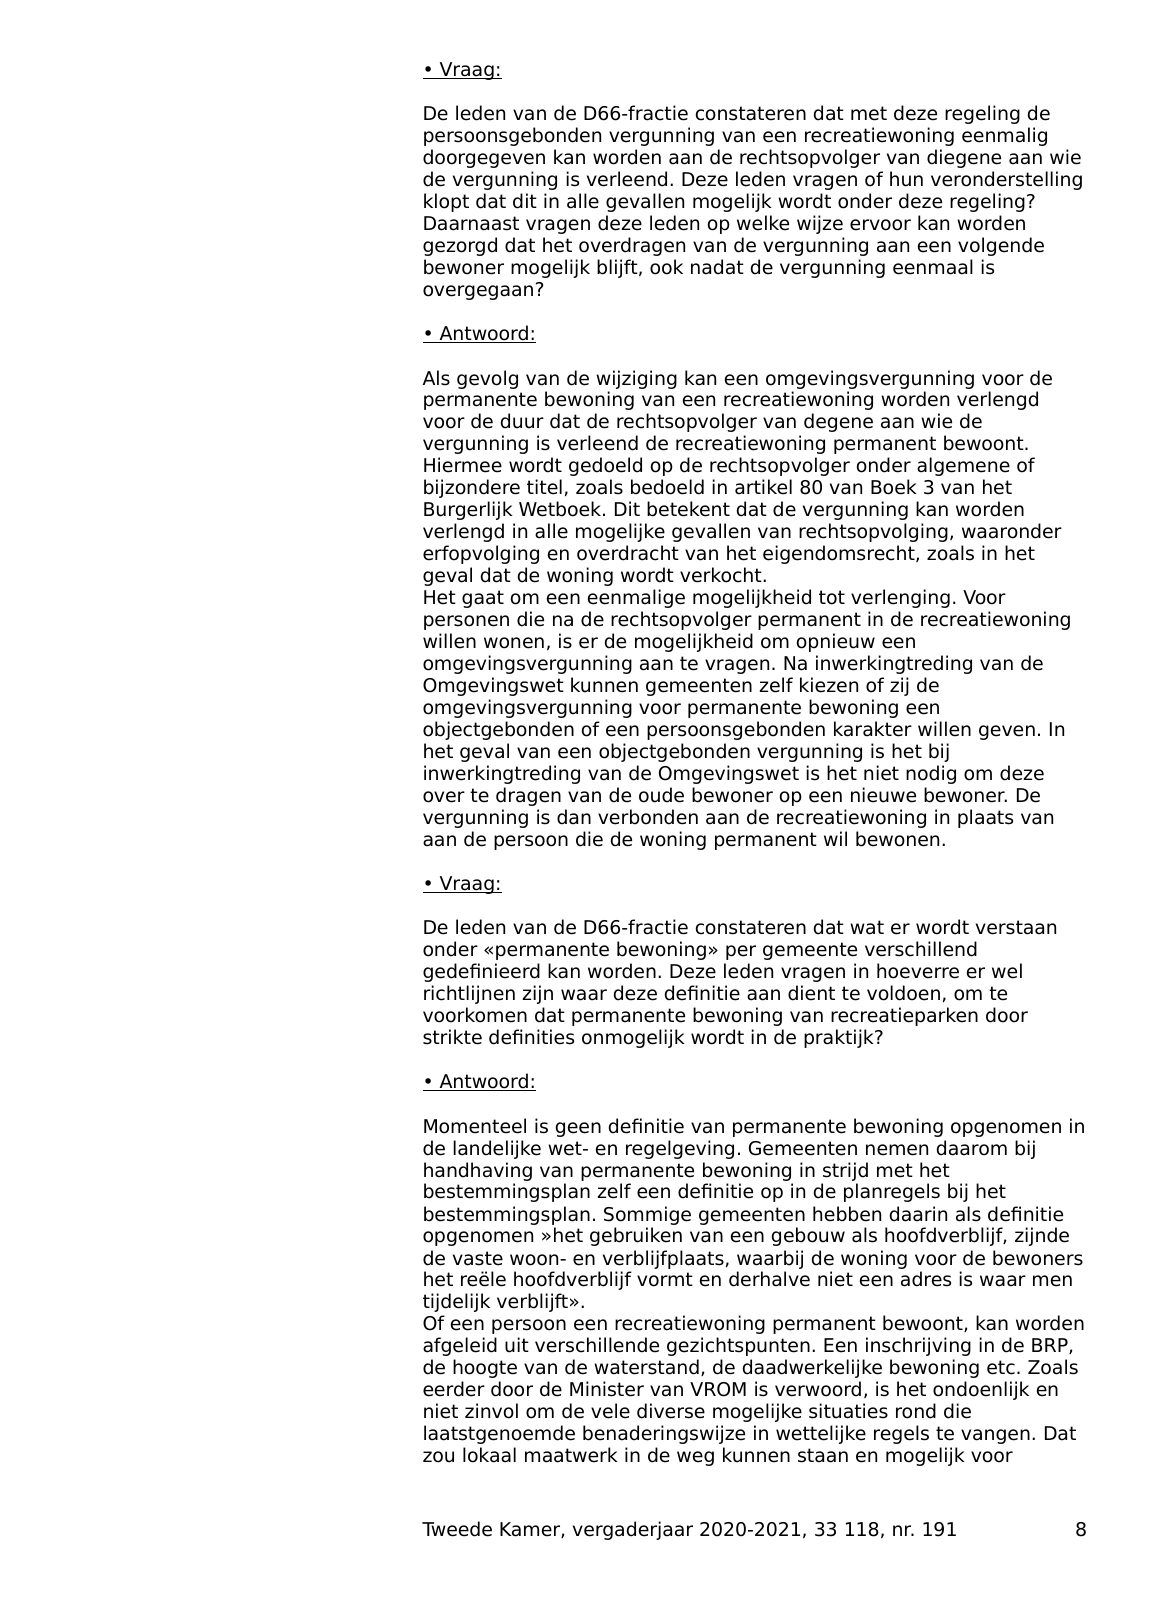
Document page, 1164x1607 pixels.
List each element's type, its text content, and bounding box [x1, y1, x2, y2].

subtitle • Vraag: [422, 873, 1087, 895]
text Het gaat om een eenmalige mogelijkheid tot verlenging. Voor personen die na de rechtsopvolger permanent in de recreatiewoning willen wonen, is er de mogelijkheid om opnieuw een omgevingsvergunning aan te vragen. Na inwerkingtreding van de Omgevingswet kunnen gemeenten zelf kiezen of zij de omgevingsvergunning voor permanente bewoning een objectgebonden of een persoonsgebonden karakter willen geven. In het geval van een objectgebonden vergunning is het bij inwerkingtreding van de Omgevingswet is het niet nodig om deze over te dragen van de oude bewoner op een nieuwe bewoner. De vergunning is dan verbonden aan de recreatiewoning in plaats van aan de persoon die de woning permanent wil bewonen. [422, 587, 1087, 851]
text Of een persoon een recreatiewoning permanent bewoont, kan worden afgeleid uit verschillende gezichtspunten. Een inschrijving in de BRP, de hoogte van de waterstand, de daadwerkelijke bewoning etc. Zoals eerder door de Minister van VROM is verwoord, is het ondoenlijk en niet zinvol om de vele diverse mogelijke situaties rond die laatstgenoemde benaderingswijze in wettelijke regels te vangen. Dat zou lokaal maatwerk in de weg kunnen staan en mogelijk voor [422, 1313, 1087, 1467]
text Als gevolg van de wijziging kan een omgevingsvergunning voor de permanente bewoning van een recreatiewoning worden verlengd voor de duur dat de rechtsopvolger van degene aan wie de vergunning is verleend de recreatiewoning permanent bewoont. Hiermee wordt gedoeld op de rechtsopvolger onder algemene of bijzondere titel, zoals bedoeld in artikel 80 van Boek 3 van het Burgerlijk Wetboek. Dit betekent dat de vergunning kan worden verlengd in alle mogelijke gevallen van rechtsopvolging, waaronder erfopvolging en overdracht van het eigendomsrecht, zoals in het geval dat de woning wordt verkocht. [422, 367, 1087, 587]
subtitle • Antwoord: [422, 1071, 1087, 1093]
text De leden van de D66-fractie constateren dat wat er wordt verstaan onder «permanente bewoning» per gemeente verschillend gedefinieerd kan worden. Deze leden vragen in hoeverre er wel richtlijnen zijn waar deze definitie aan dient te voldoen, om te voorkomen dat permanente bewoning van recreatieparken door strikte definities onmogelijk wordt in de praktijk? [422, 917, 1087, 1049]
subtitle • Antwoord: [422, 323, 1087, 345]
text Momenteel is geen definitie van permanente bewoning opgenomen in de landelijke wet- en regelgeving. Gemeenten nemen daarom bij handhaving van permanente bewoning in strijd met het bestemmingsplan zelf een definitie op in de planregels bij het bestemmingsplan. Sommige gemeenten hebben daarin als definitie opgenomen »het gebruiken van een gebouw als hoofdverblijf, zijnde de vaste woon- en verblijfplaats, waarbij de woning voor de bewoners het reële hoofdverblijf vormt en derhalve niet een adres is waar men tijdelijk verblijft». [422, 1116, 1087, 1313]
text De leden van de D66-fractie constateren dat met deze regeling de persoonsgebonden vergunning van een recreatiewoning eenmalig doorgegeven kan worden aan de rechtsopvolger van diegene aan wie de vergunning is verleend. Deze leden vragen of hun veronderstelling klopt dat dit in alle gevallen mogelijk wordt onder deze regeling? Daarnaast vragen deze leden op welke wijze ervoor kan worden gezorgd dat het overdragen van de vergunning aan een volgende bewoner mogelijk blijft, ook nadat de vergunning eenmaal is overgegaan? [422, 103, 1087, 301]
subtitle • Vraag: [422, 59, 1087, 81]
